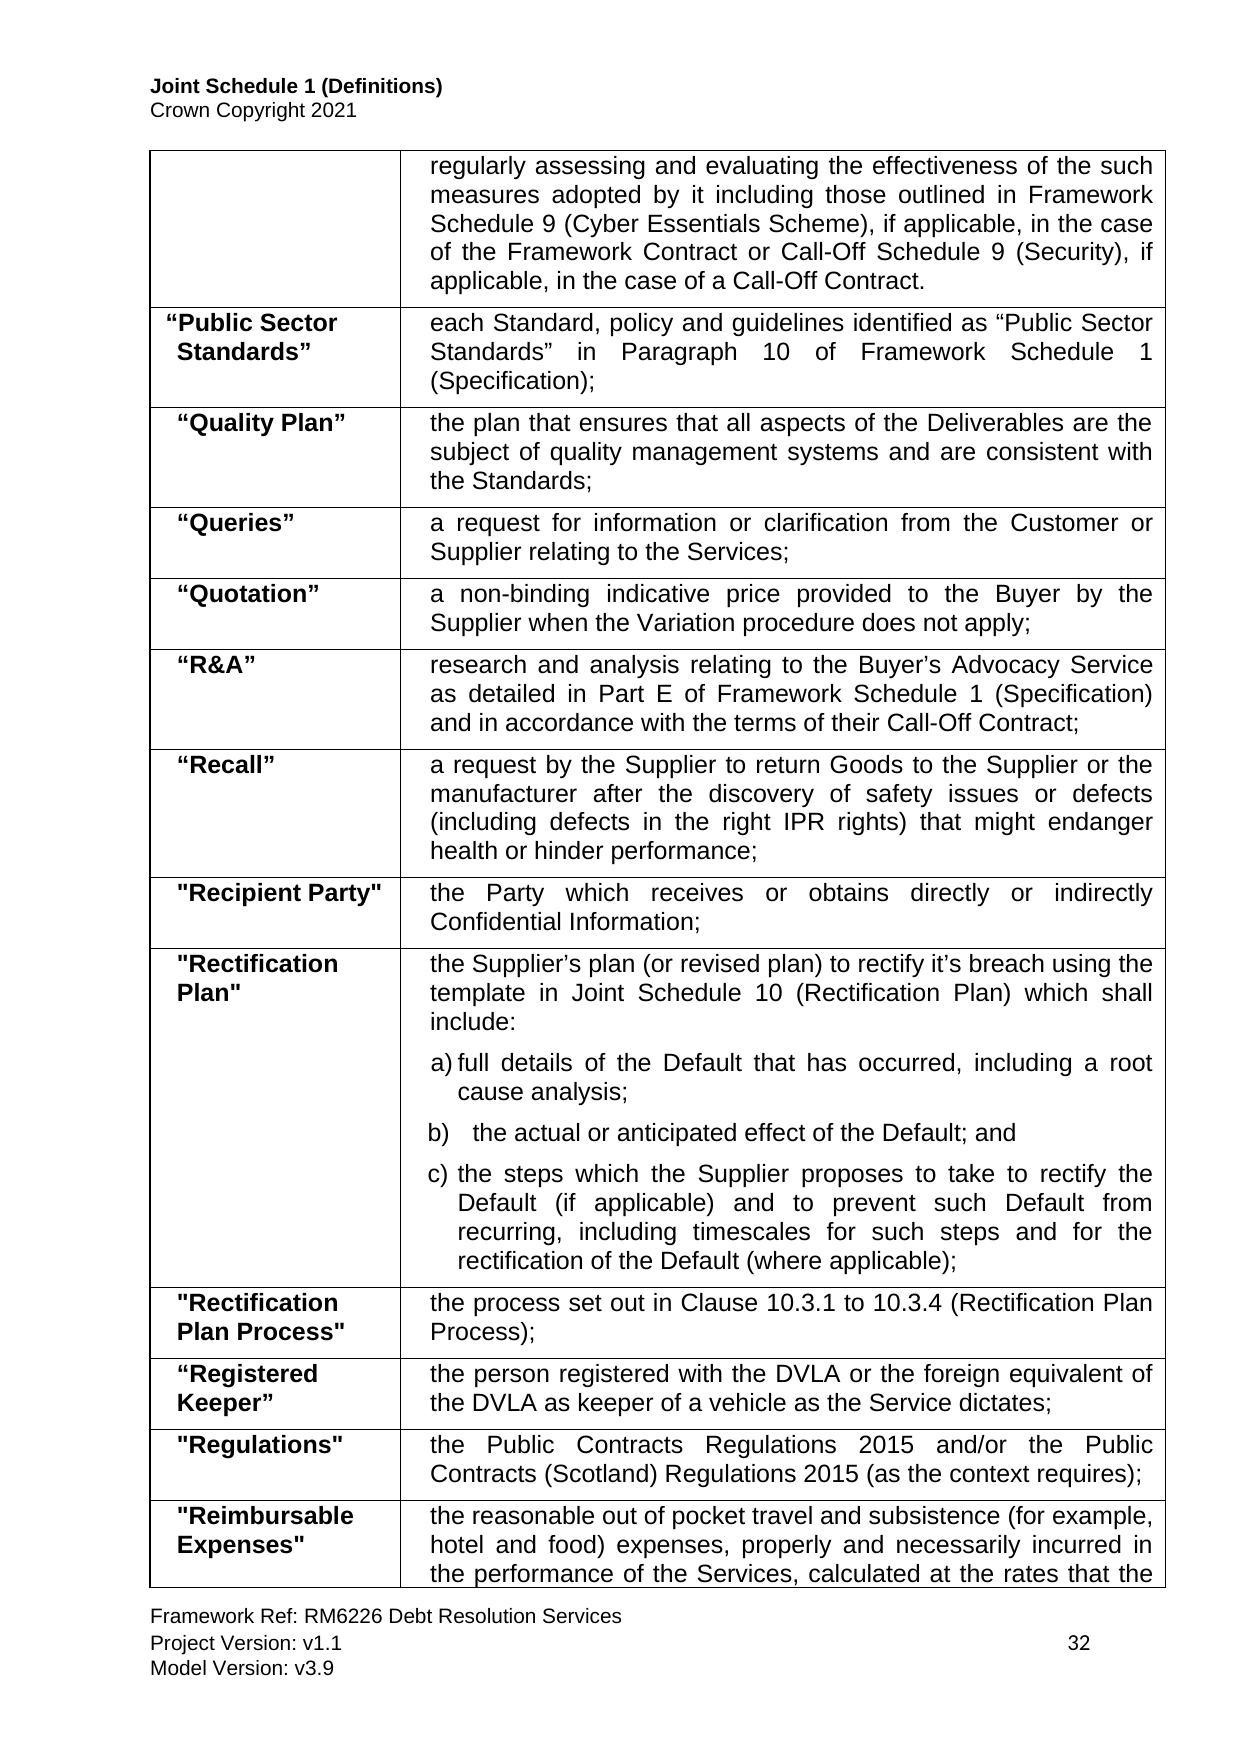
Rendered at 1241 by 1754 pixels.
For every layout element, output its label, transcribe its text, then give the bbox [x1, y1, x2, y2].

table_cell “Quotation” [151, 579, 400, 649]
table_cell a request by the Supplier to return Goods to the Supplier or the manufacturer after the discovery of safety issues or defects (including defects in the right IPR rights) that might endanger health or hinder performance; [401, 750, 1165, 877]
table_cell "Regulations" [151, 1430, 400, 1500]
table_cell the Public Contracts Regulations 2015 and/or the Public Contracts (Scotland) Regulations 2015 (as the context requires); [401, 1430, 1165, 1500]
table_cell a non-binding indicative price provided to the Buyer by the Supplier when the Variation procedure does not apply; [401, 579, 1165, 649]
table_cell each Standard, policy and guidelines identified as “Public Sector Standards” in Paragraph 10 of Framework Schedule 1 (Specification); [401, 308, 1165, 407]
table_cell research and analysis relating to the Buyer’s Advocacy Service as detailed in Part E of Framework Schedule 1 (Specification) and in accordance with the terms of their Call-Off Contract; [401, 650, 1165, 749]
table_cell the process set out in Clause 10.3.1 to 10.3.4 (Rectification Plan Process); [401, 1288, 1165, 1358]
table_cell “Registered Keeper” [151, 1359, 400, 1429]
table_cell "Rectification Plan Process" [151, 1288, 400, 1358]
table_cell [151, 151, 400, 307]
table_cell "Rectification Plan" [151, 949, 400, 1287]
table_cell the person registered with the DVLA or the foreign equivalent of the DVLA as keeper of a vehicle as the Service dictates; [401, 1359, 1165, 1429]
table_cell the Supplier’s plan (or revised plan) to rectify it’s breach using the template in Joint Schedule 10 (Rectification Plan) which shall include: full details of the Default that has occurred, including a root cause analysis; the actual or anticipated effect of the Default; and the steps which the Supplier proposes to take to rectify the Default (if applicable) and to prevent such Default from recurring, including timescales for such steps and for the rectification of the Default (where applicable); [401, 949, 1165, 1287]
table_cell “Public Sector Standards” [151, 308, 400, 407]
table_cell the Party which receives or obtains directly or indirectly Confidential Information; [401, 878, 1165, 948]
table_cell “Quality Plan” [151, 408, 400, 507]
table_cell "Recipient Party" [151, 878, 400, 948]
table_cell “Recall” [151, 750, 400, 877]
table_cell a request for information or clarification from the Customer or Supplier relating to the Services; [401, 508, 1165, 578]
table_cell “Queries” [151, 508, 400, 578]
table_cell the plan that ensures that all aspects of the Deliverables are the subject of quality management systems and are consistent with the Standards; [401, 408, 1165, 507]
table_cell "Reimbursable Expenses" [151, 1501, 400, 1587]
table_cell the reasonable out of pocket travel and subsistence (for example, hotel and food) expenses, properly and necessarily incurred in the performance of the Services, calculated at the rates that the [401, 1501, 1165, 1587]
table_cell “R&A” [151, 650, 400, 749]
table_cell regularly assessing and evaluating the effectiveness of the such measures adopted by it including those outlined in Framework Schedule 9 (Cyber Essentials Scheme), if applicable, in the case of the Framework Contract or Call-Off Schedule 9 (Security), if applicable, in the case of a Call-Off Contract. [401, 151, 1165, 307]
